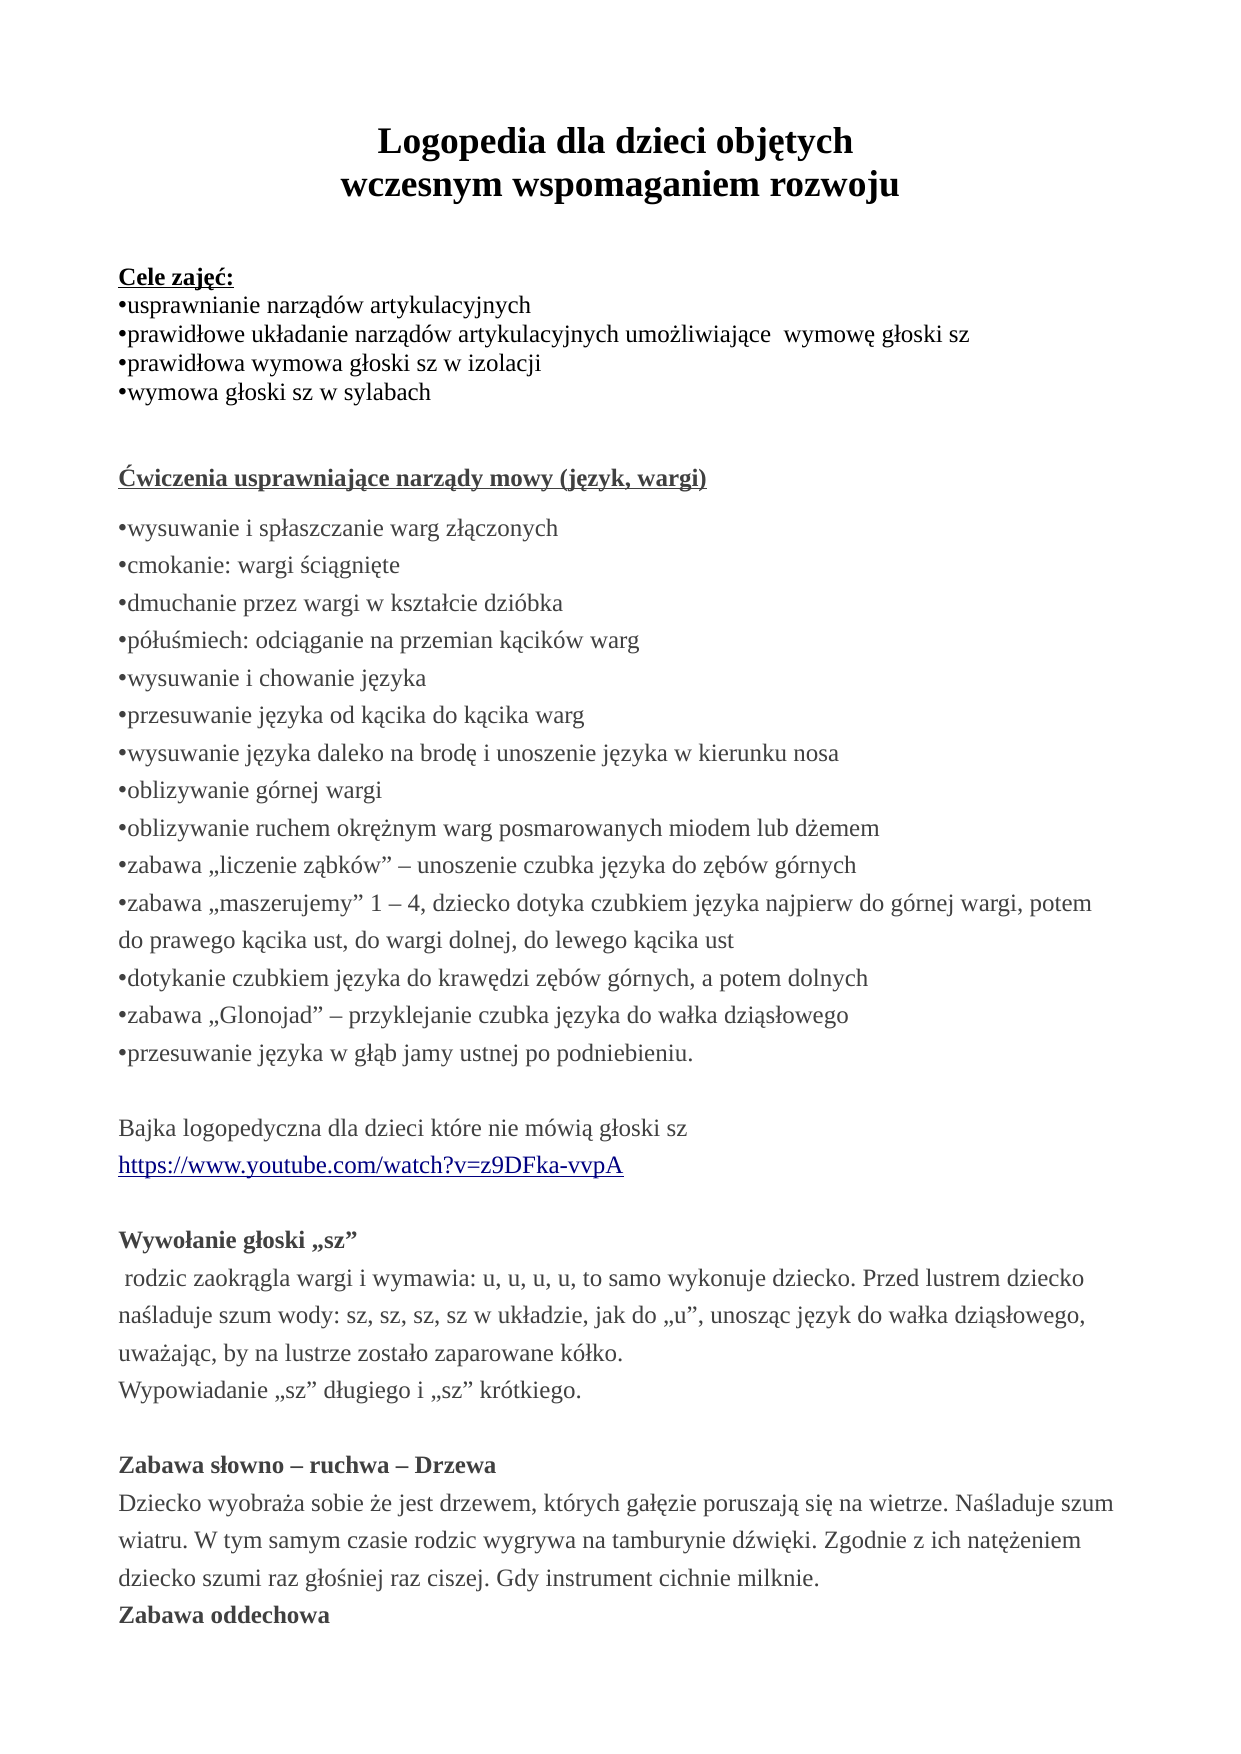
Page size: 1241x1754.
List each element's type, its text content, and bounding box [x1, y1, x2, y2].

list zabawa „Glonojad” – przyklejanie czubka języka do wałka dziąsłowego [118, 992, 1122, 1029]
list dmuchanie przez wargi w kształcie dzióbka [118, 579, 1122, 617]
text rodzic zaokrągla wargi i wymawia: u, u, u, u, to samo wykonuje dziecko. Przed lustrem dziecko naśladuje szum wody: sz, sz, sz, sz w układzie, jak do „u”, unosząc język do wałka dziąsłowego, uważając, by na lustrze zostało zaparowane kółko. [118, 1254, 1122, 1367]
list wymowa głoski sz w sylabach [118, 377, 1122, 406]
list półuśmiech: odciąganie na przemian kącików warg [118, 617, 1122, 654]
list przesuwanie języka w głąb jamy ustnej po podniebieniu. [118, 1029, 1122, 1067]
list usprawnianie narządów artykulacyjnych [118, 291, 1122, 319]
list wysuwanie i spłaszczanie warg złączonych [118, 504, 1122, 542]
list Logopedia dla dzieci objętych [118, 118, 1122, 161]
text https://www.youtube.com/watch?v=z9DFka-vvpA [118, 1142, 1122, 1179]
list Ćwiczenia usprawniające narządy mowy (język, wargi) [118, 463, 1122, 492]
text Zabawa oddechowa [118, 1592, 1122, 1629]
list prawidłowe układanie narządów artykulacyjnych umożliwiające wymowę głoski sz [118, 319, 1122, 348]
list oblizywanie ruchem okrężnym warg posmarowanych miodem lub dżemem [118, 804, 1122, 842]
list Cele zajęć: [118, 262, 1122, 291]
list wysuwanie i chowanie języka [118, 654, 1122, 692]
text Zabawa słowno – ruchwa – Drzewa [118, 1442, 1122, 1479]
list Wywołanie głoski „sz” [118, 1217, 1122, 1254]
list cmokanie: wargi ściągnięte [118, 542, 1122, 579]
list wczesnym wspomaganiem rozwoju [118, 161, 1122, 204]
list Bajka logopedyczna dla dzieci które nie mówią głoski sz [118, 1104, 1122, 1142]
list zabawa „liczenie ząbków” – unoszenie czubka języka do zębów górnych [118, 842, 1122, 879]
text Wypowiadanie „sz” długiego i „sz” krótkiego. [118, 1367, 1122, 1404]
list oblizywanie górnej wargi [118, 767, 1122, 804]
text Dziecko wyobraża sobie że jest drzewem, których gałęzie poruszają się na wietrze. Naśladuje szum wiatru. W tym samym czasie rodzic wygrywa na tamburynie dźwięki. Zgodnie z ich natężeniem dziecko szumi raz głośniej raz ciszej. Gdy instrument cichnie milknie. [118, 1479, 1122, 1592]
list zabawa „maszerujemy” 1 – 4, dziecko dotyka czubkiem języka najpierw do górnej wargi, potem do prawego kącika ust, do wargi dolnej, do lewego kącika ust [118, 879, 1122, 954]
list dotykanie czubkiem języka do krawędzi zębów górnych, a potem dolnych [118, 954, 1122, 992]
list przesuwanie języka od kącika do kącika warg [118, 692, 1122, 729]
list wysuwanie języka daleko na brodę i unoszenie języka w kierunku nosa [118, 729, 1122, 767]
list prawidłowa wymowa głoski sz w izolacji [118, 348, 1122, 377]
